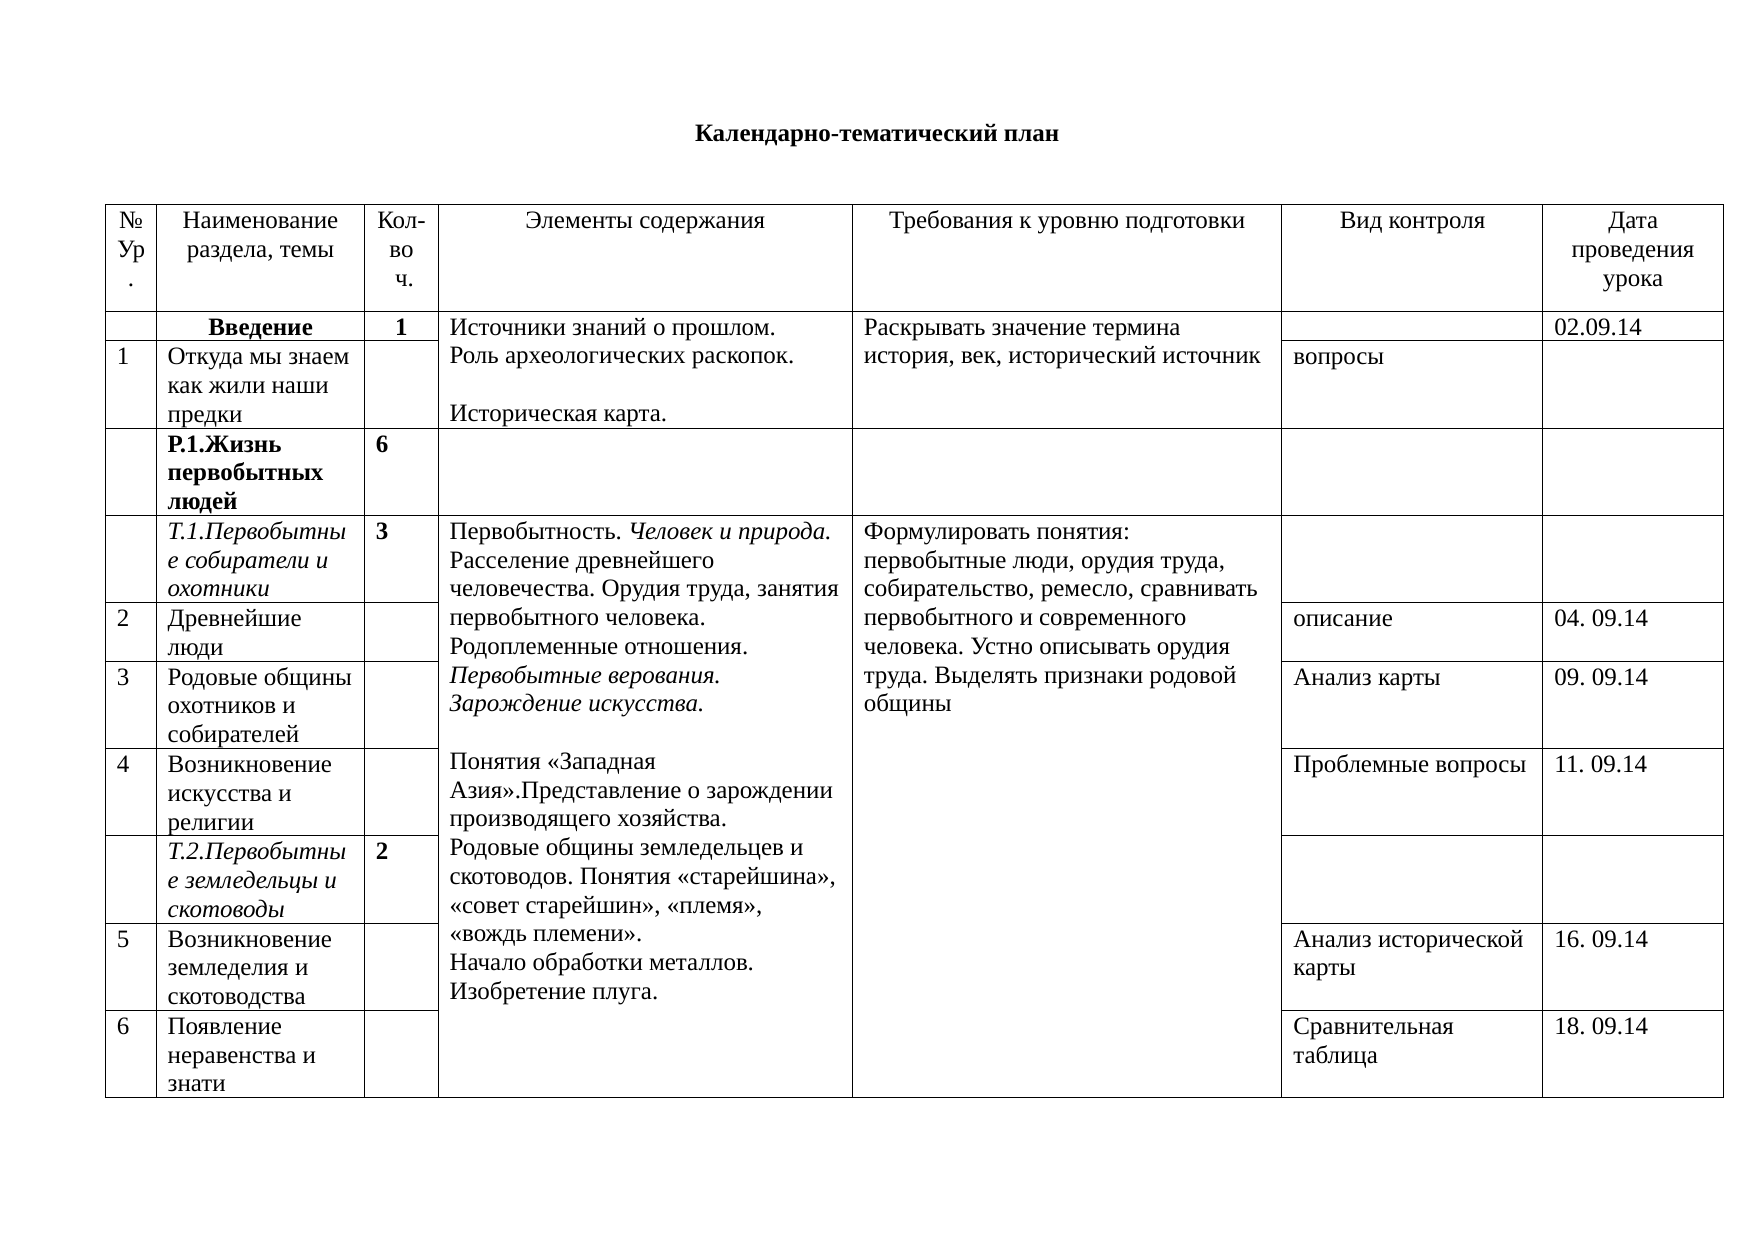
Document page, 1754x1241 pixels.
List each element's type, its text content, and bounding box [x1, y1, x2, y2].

table_cell 2 [365, 836, 438, 923]
table_cell Формулировать понятия: первобытные люди, орудия труда, собирательство, ремесло, сравнивать первобытного и современного человека. Устно описывать орудия труда. Выделять признаки родовой общины [853, 516, 1281, 1097]
table_cell 3 [106, 662, 156, 748]
table_cell [365, 1011, 438, 1097]
table_cell 04. 09.14 [1543, 603, 1723, 661]
table_cell [365, 341, 438, 428]
table_header Вид контроля [1282, 205, 1542, 311]
table_cell [1282, 312, 1542, 340]
table_cell Родовые общины охотников и собирателей [157, 662, 364, 748]
table_cell Возникновение земледелия и скотоводства [157, 924, 364, 1010]
table_cell Т.2.Первобытные земледельцы и скотоводы [157, 836, 364, 923]
table_cell [1282, 429, 1542, 515]
table_cell Введение [157, 312, 364, 340]
table_cell [1543, 429, 1723, 515]
text Календарно-тематический план [118, 118, 1636, 147]
table_cell Р.1.Жизнь первобытных людей [157, 429, 364, 515]
table_cell Анализ исторической карты [1282, 924, 1542, 1010]
table_cell [1543, 516, 1723, 602]
table_header Наименование раздела, темы [157, 205, 364, 311]
table_cell 4 [106, 749, 156, 835]
table_cell Источники знаний о прошлом. Роль археологических раскопок. Историческая карта. [439, 312, 852, 428]
table_cell [365, 924, 438, 1010]
table_cell 6 [365, 429, 438, 515]
table_cell [1282, 836, 1542, 923]
table_header Элементы содержания [439, 205, 852, 311]
table_cell 5 [106, 924, 156, 1010]
table_header № Ур. [106, 205, 156, 311]
table_cell [1543, 836, 1723, 923]
table_cell Проблемные вопросы [1282, 749, 1542, 835]
table_header Требования к уровню подготовки [853, 205, 1281, 311]
table_cell Возникновение искусства и религии [157, 749, 364, 835]
table_cell 11. 09.14 [1543, 749, 1723, 835]
table_cell 16. 09.14 [1543, 924, 1723, 1010]
table_cell описание [1282, 603, 1542, 661]
table_cell [106, 836, 156, 923]
table_cell Сравнительная таблица [1282, 1011, 1542, 1097]
table_cell 1 [106, 341, 156, 428]
table_cell Раскрывать значение термина история, век, исторический источник [853, 312, 1281, 428]
table_cell 02.09.14 [1543, 312, 1723, 340]
table_cell 3 [365, 516, 438, 602]
table_cell вопросы [1282, 341, 1542, 428]
table_cell 6 [106, 1011, 156, 1097]
table_cell 2 [106, 603, 156, 661]
table_cell [853, 429, 1281, 515]
table_cell Первобытность. Человек и природа. Расселение древнейшего человечества. Орудия труда, занятия первобытного человека. Родоплеменные отношения. Первобытные верования. Зарождение искусства. Понятия «Западная Азия».Представление о зарождении производящего хозяйства. Родовые общины земледельцев и скотоводов. Понятия «старейшина», «совет старейшин», «племя», «вождь племени». Начало обработки металлов. Изобретение плуга. [439, 516, 852, 1097]
table_cell [106, 429, 156, 515]
table_cell [365, 749, 438, 835]
table_cell [365, 603, 438, 661]
table_header Дата проведения урока [1543, 205, 1723, 311]
table_cell Появление неравенства и знати [157, 1011, 364, 1097]
table_cell 18. 09.14 [1543, 1011, 1723, 1097]
table_cell [106, 516, 156, 602]
table_cell Т.1.Первобытные собиратели и охотники [157, 516, 364, 602]
table_cell Древнейшие люди [157, 603, 364, 661]
table_cell 09. 09.14 [1543, 662, 1723, 748]
table_cell [1543, 341, 1723, 428]
table_cell Анализ карты [1282, 662, 1542, 748]
table_cell [1282, 516, 1542, 602]
table_cell [106, 312, 156, 340]
table_cell Откуда мы знаем как жили наши предки [157, 341, 364, 428]
table_header Кол-во ч. [365, 205, 438, 311]
table_cell [439, 429, 852, 515]
table_cell 1 [365, 312, 438, 340]
table_cell [365, 662, 438, 748]
